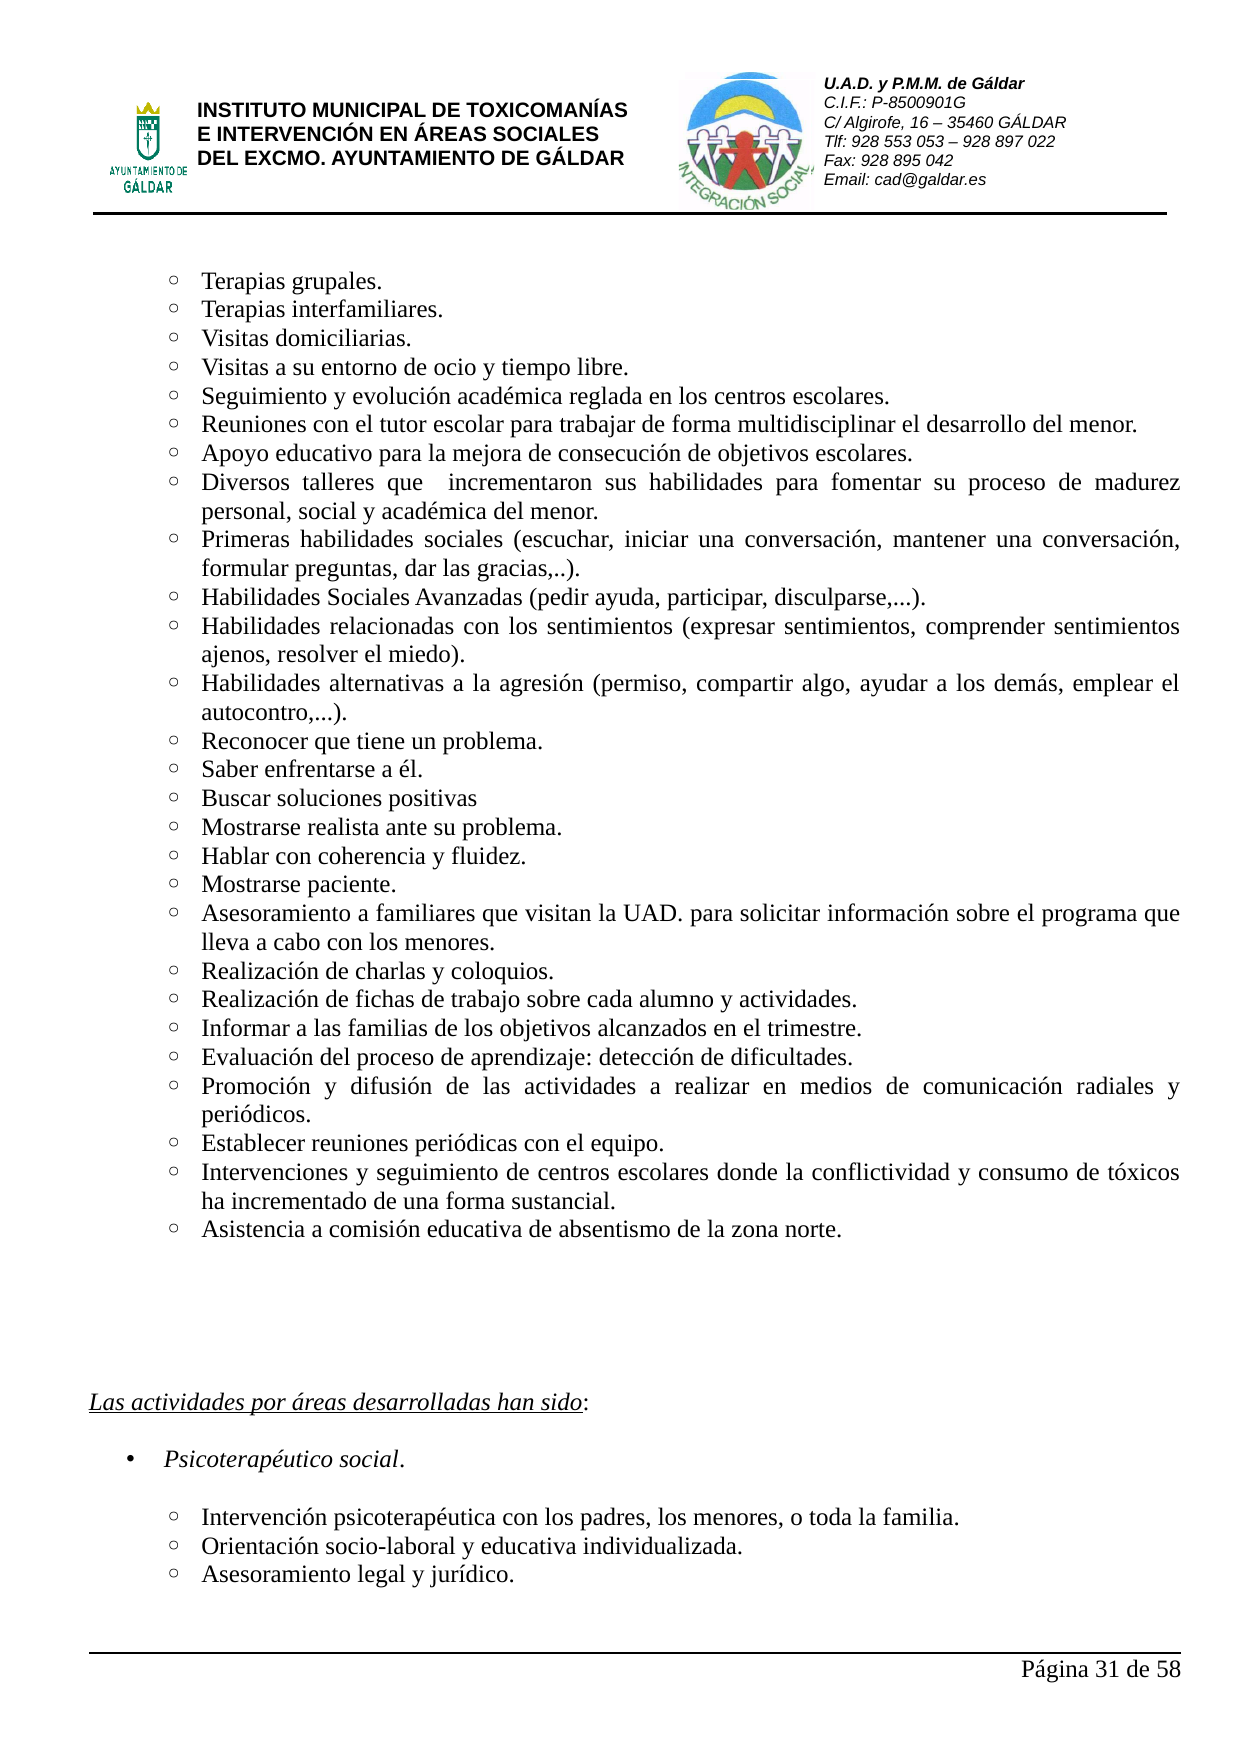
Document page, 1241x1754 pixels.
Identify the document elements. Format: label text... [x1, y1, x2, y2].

list Visitas domiciliarias. [163, 323, 1181, 352]
picture [811, 80, 815, 210]
list Realización de charlas y coloquios. [163, 956, 1181, 984]
picture [685, 72, 816, 79]
list Seguimiento y evolución académica reglada en los centros escolares. [163, 381, 1181, 409]
list Habilidades Sociales Avanzadas (pedir ayuda, participar, disculparse,...). [163, 582, 1181, 611]
list Diversos talleres que incrementaron sus habilidades para fomentar su proceso de madurez personal, social y académica del menor. [163, 467, 1181, 524]
list Terapias grupales. [163, 266, 1181, 294]
list Reconocer que tiene un problema. [163, 726, 1181, 754]
list Informar a las familias de los objetivos alcanzados en el trimestre. [163, 1013, 1181, 1042]
list Promoción y difusión de las actividades a realizar en medios de comunicación radiales y periódicos. [163, 1071, 1181, 1128]
list Buscar soluciones positivas [163, 783, 1181, 812]
list Establecer reuniones periódicas con el equipo. [163, 1128, 1181, 1157]
list Realización de fichas de trabajo sobre cada alumno y actividades. [163, 984, 1181, 1013]
list Psicoterapéutico social. [126, 1444, 1181, 1473]
list Mostrarse realista ante su problema. [163, 812, 1181, 841]
list Evaluación del proceso de aprendizaje: detección de dificultades. [163, 1042, 1181, 1071]
list Asesoramiento a familiares que visitan la UAD. para solicitar información sobre el programa que lleva a cabo con los menores. [163, 898, 1181, 956]
list Mostrarse paciente. [163, 869, 1181, 898]
list Intervención psicoterapéutica con los padres, los menores, o toda la familia. [163, 1502, 1181, 1531]
list Visitas a su entorno de ocio y tiempo libre. [163, 352, 1181, 381]
list Asistencia a comisión educativa de absentismo de la zona norte. [163, 1214, 1181, 1243]
list Apoyo educativo para la mejora de consecución de objetivos escolares. [163, 438, 1181, 467]
list Orientación socio-laboral y educativa individualizada. [163, 1531, 1181, 1559]
list Terapias interfamiliares. [163, 294, 1181, 323]
list Primeras habilidades sociales (escuchar, iniciar una conversación, mantener una conversación, formular preguntas, dar las gracias,..). [163, 524, 1181, 582]
list Reuniones con el tutor escolar para trabajar de forma multidisciplinar el desarrollo del menor. [163, 409, 1181, 438]
list Asesoramiento legal y jurídico. [163, 1559, 1181, 1588]
list Intervenciones y seguimiento de centros escolares donde la conflictividad y consumo de tóxicos ha incrementado de una forma sustancial. [163, 1157, 1181, 1214]
list Habilidades relacionadas con los sentimientos (expresar sentimientos, comprender sentimientos ajenos, resolver el miedo). [163, 611, 1181, 668]
list Saber enfrentarse a él. [163, 754, 1181, 783]
list Habilidades alternativas a la agresión (permiso, compartir algo, ayudar a los demás, emplear el autocontro,...). [163, 668, 1181, 726]
picture [678, 80, 810, 210]
list Hablar con coherencia y fluidez. [163, 841, 1181, 869]
picture [104, 93, 196, 202]
text Las actividades por áreas desarrolladas han sido: [88, 1387, 1181, 1416]
